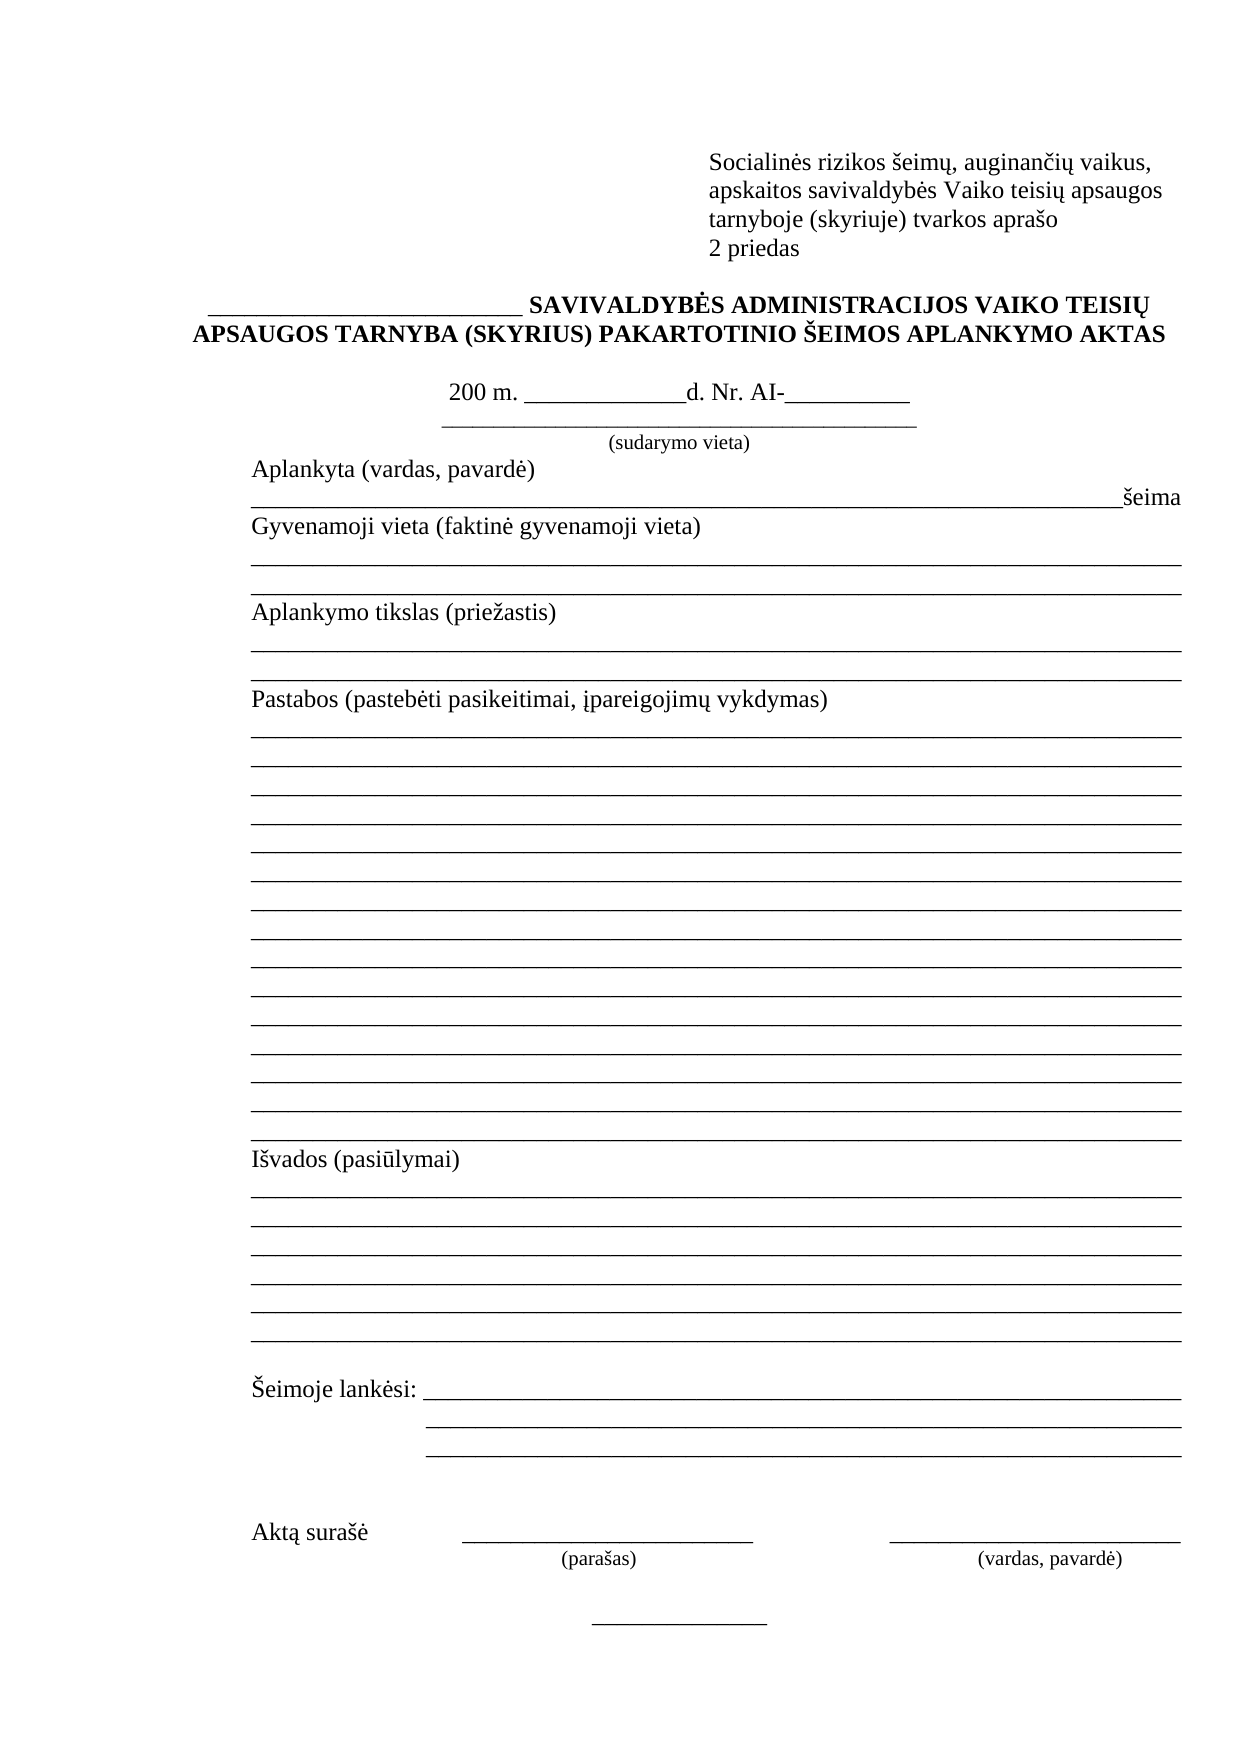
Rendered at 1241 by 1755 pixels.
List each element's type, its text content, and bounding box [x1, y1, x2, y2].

text 200 m. d. Nr. AI-__________ [177, 377, 1181, 406]
text ______________ [177, 1599, 1181, 1628]
text Aplankyta (vardas, pavardė) [177, 454, 1181, 482]
text tarnyboje (skyriuje) tvarkos aprašo [177, 204, 1181, 233]
text (sudarymo vieta) [177, 430, 1181, 454]
text apskaitos savivaldybės Vaiko teisių apsaugos [177, 176, 1181, 204]
text (parašas) (vardas, pavardė) [177, 1546, 1181, 1570]
text šeima [177, 482, 1181, 511]
text Aplankymo tikslas (priežastis) [177, 597, 1181, 626]
text Gyvenamoji vieta (faktinė gyvenamoji vieta) [177, 511, 1181, 540]
text 2 priedas [177, 233, 1181, 262]
text SAVIVALDYBĖS ADMINISTRACIJOS VAIKO TEISIŲ APSAUGOS TARNYBA (SKYRIUS) PAKARTOTINIO ŠEIMOS APLANKYMO AKTAS [177, 291, 1181, 348]
text Išvados (pasiūlymai) [177, 1144, 1181, 1172]
text Šeimoje lankėsi: [177, 1374, 1181, 1402]
text Pastabos (pastebėti pasikeitimai, įpareigojimų vykdymas) [177, 684, 1181, 712]
text Socialinės rizikos šeimų, auginančių vaikus, [177, 147, 1181, 176]
text Aktą surašė [177, 1517, 1181, 1546]
